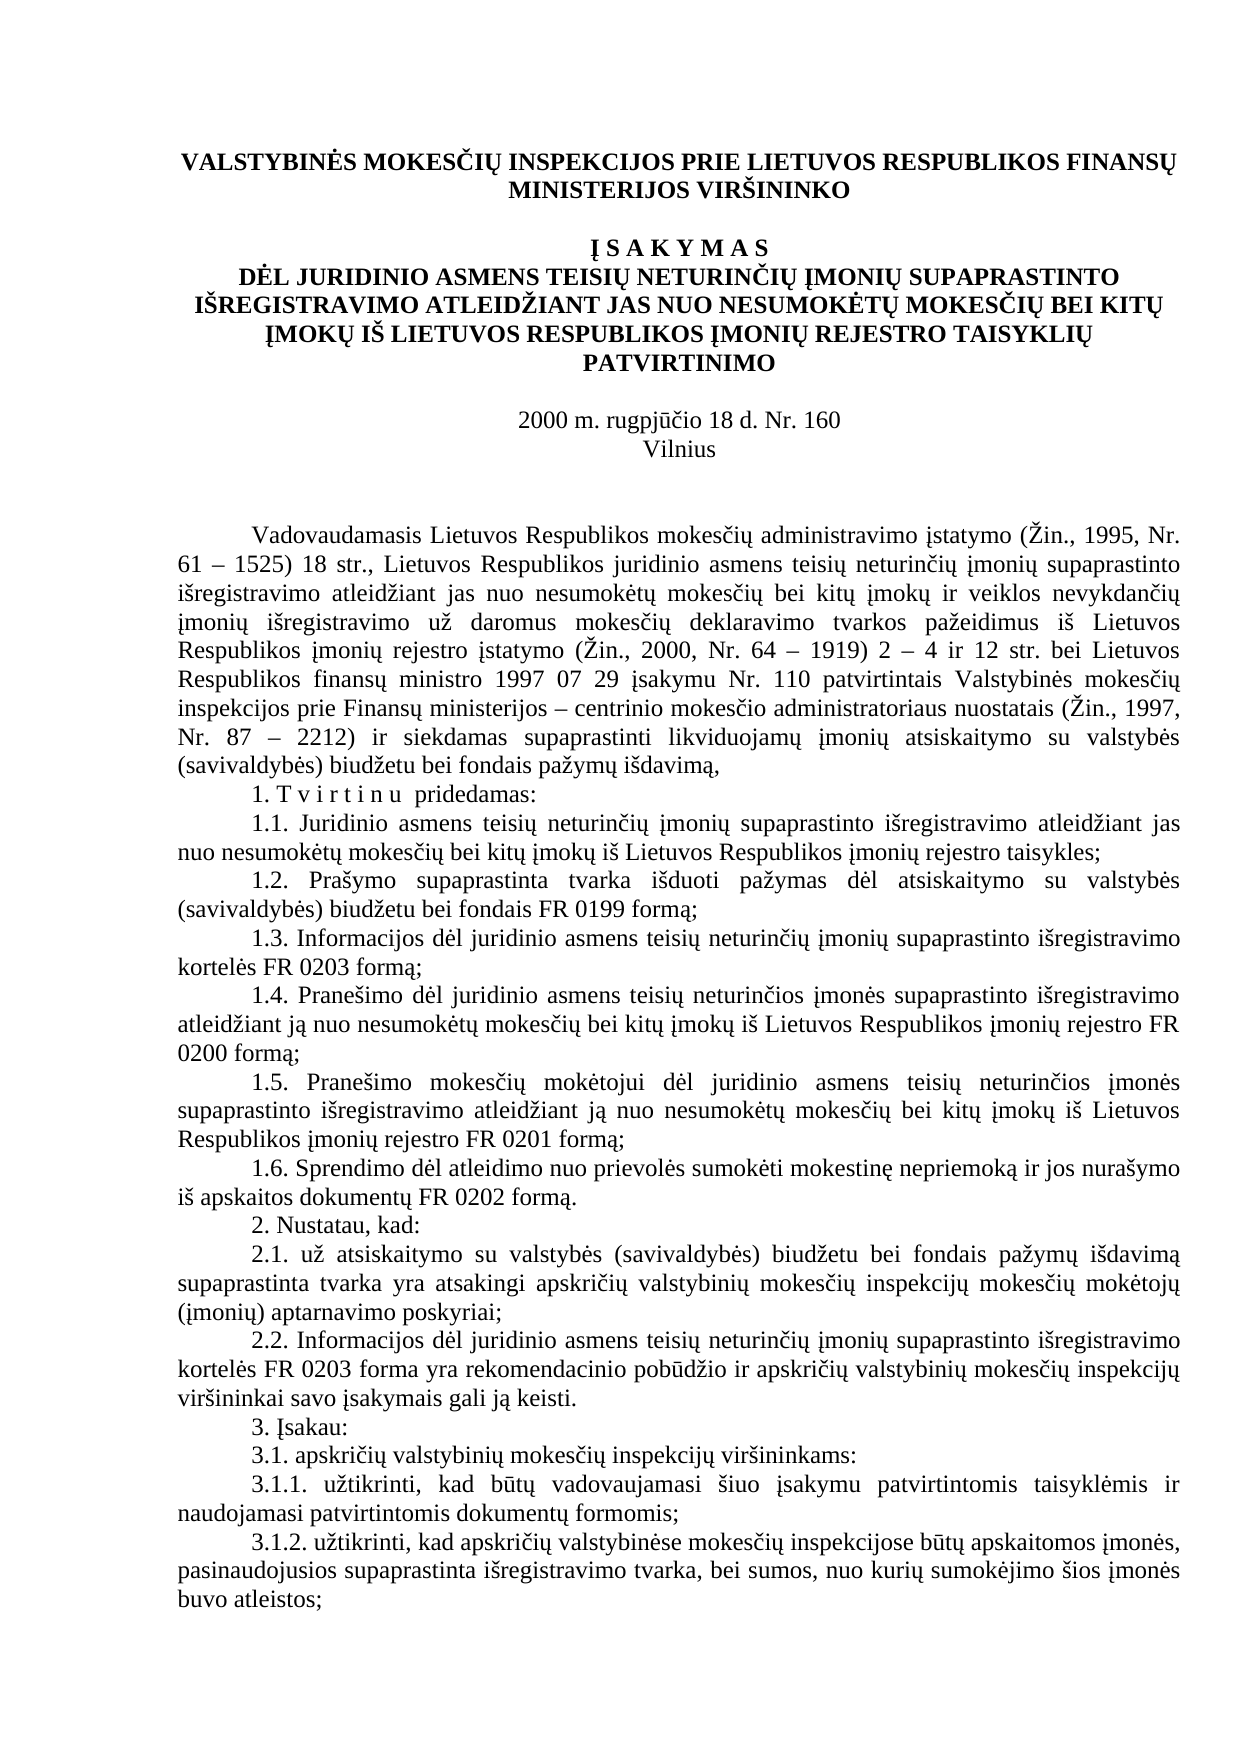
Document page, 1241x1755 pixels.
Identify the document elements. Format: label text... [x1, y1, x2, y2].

text Vilnius [177, 434, 1181, 463]
text 1.6. Sprendimo dėl atleidimo nuo prievolės sumokėti mokestinę nepriemoką ir jos nurašymo iš apskaitos dokumentų FR 0202 formą. [177, 1153, 1181, 1211]
text 1.3. Informacijos dėl juridinio asmens teisių neturinčių įmonių supaprastinto išregistravimo kortelės FR 0203 formą; [177, 923, 1181, 981]
text DĖL JURIDINIO ASMENS TEISIŲ NETURINČIŲ ĮMONIŲ SUPAPRASTINTO IŠREGISTRAVIMO ATLEIDŽIANT JAS NUO NESUMOKĖTŲ MOKESČIŲ BEI KITŲ ĮMOKŲ IŠ LIETUVOS RESPUBLIKOS ĮMONIŲ REJESTRO TAISYKLIŲ PATVIRTINIMO [177, 262, 1181, 377]
text 2000 m. rugpjūčio 18 d. Nr. 160 [177, 406, 1181, 434]
text Vadovaudamasis Lietuvos Respublikos mokesčių administravimo įstatymo (Žin., 1995, Nr. 61 – 1525) 18 str., Lietuvos Respublikos juridinio asmens teisių neturinčių įmonių supaprastinto išregistravimo atleidžiant jas nuo nesumokėtų mokesčių bei kitų įmokų ir veiklos nevykdančių įmonių išregistravimo už daromus mokesčių deklaravimo tvarkos pažeidimus iš Lietuvos Respublikos įmonių rejestro įstatymo (Žin., 2000, Nr. 64 – 1919) 2 – 4 ir 12 str. bei Lietuvos Respublikos finansų ministro 1997 07 29 įsakymu Nr. 110 patvirtintais Valstybinės mokesčių inspekcijos prie Finansų ministerijos – centrinio mokesčio administratoriaus nuostatais (Žin., 1997, Nr. 87 – 2212) ir siekdamas supaprastinti likviduojamų įmonių atsiskaitymo su valstybės (savivaldybės) biudžetu bei fondais pažymų išdavimą, [177, 521, 1181, 779]
text 2.2. Informacijos dėl juridinio asmens teisių neturinčių įmonių supaprastinto išregistravimo kortelės FR 0203 forma yra rekomendacinio pobūdžio ir apskričių valstybinių mokesčių inspekcijų viršininkai savo įsakymais gali ją keisti. [177, 1326, 1181, 1412]
text 2. Nustatau, kad: [177, 1211, 1181, 1239]
text 3. Įsakau: [177, 1412, 1181, 1441]
text 1.5. Pranešimo mokesčių mokėtojui dėl juridinio asmens teisių neturinčios įmonės supaprastinto išregistravimo atleidžiant ją nuo nesumokėtų mokesčių bei kitų įmokų iš Lietuvos Respublikos įmonių rejestro FR 0201 formą; [177, 1067, 1181, 1153]
text 1. Tvirtinu pridedamas: [177, 779, 1181, 808]
text 1.4. Pranešimo dėl juridinio asmens teisių neturinčios įmonės supaprastinto išregistravimo atleidžiant ją nuo nesumokėtų mokesčių bei kitų įmokų iš Lietuvos Respublikos įmonių rejestro FR 0200 formą; [177, 981, 1181, 1067]
text 2.1. už atsiskaitymo su valstybės (savivaldybės) biudžetu bei fondais pažymų išdavimą supaprastinta tvarka yra atsakingi apskričių valstybinių mokesčių inspekcijų mokesčių mokėtojų (įmonių) aptarnavimo poskyriai; [177, 1239, 1181, 1326]
text 1.1. Juridinio asmens teisių neturinčių įmonių supaprastinto išregistravimo atleidžiant jas nuo nesumokėtų mokesčių bei kitų įmokų iš Lietuvos Respublikos įmonių rejestro taisykles; [177, 808, 1181, 866]
text 3.1.2. užtikrinti, kad apskričių valstybinėse mokesčių inspekcijose būtų apskaitomos įmonės, pasinaudojusios supaprastinta išregistravimo tvarka, bei sumos, nuo kurių sumokėjimo šios įmonės buvo atleistos; [177, 1527, 1181, 1613]
text VALSTYBINĖS MOKESČIŲ INSPEKCIJOS PRIE LIETUVOS RESPUBLIKOS FINANSŲ MINISTERIJOS VIRŠININKO [177, 147, 1181, 204]
text 3.1.1. užtikrinti, kad būtų vadovaujamasi šiuo įsakymu patvirtintomis taisyklėmis ir naudojamasi patvirtintomis dokumentų formomis; [177, 1469, 1181, 1527]
text 3.1. apskričių valstybinių mokesčių inspekcijų viršininkams: [177, 1441, 1181, 1469]
text Į S A K Y M A S [177, 233, 1181, 262]
text 1.2. Prašymo supaprastinta tvarka išduoti pažymas dėl atsiskaitymo su valstybės (savivaldybės) biudžetu bei fondais FR 0199 formą; [177, 866, 1181, 923]
